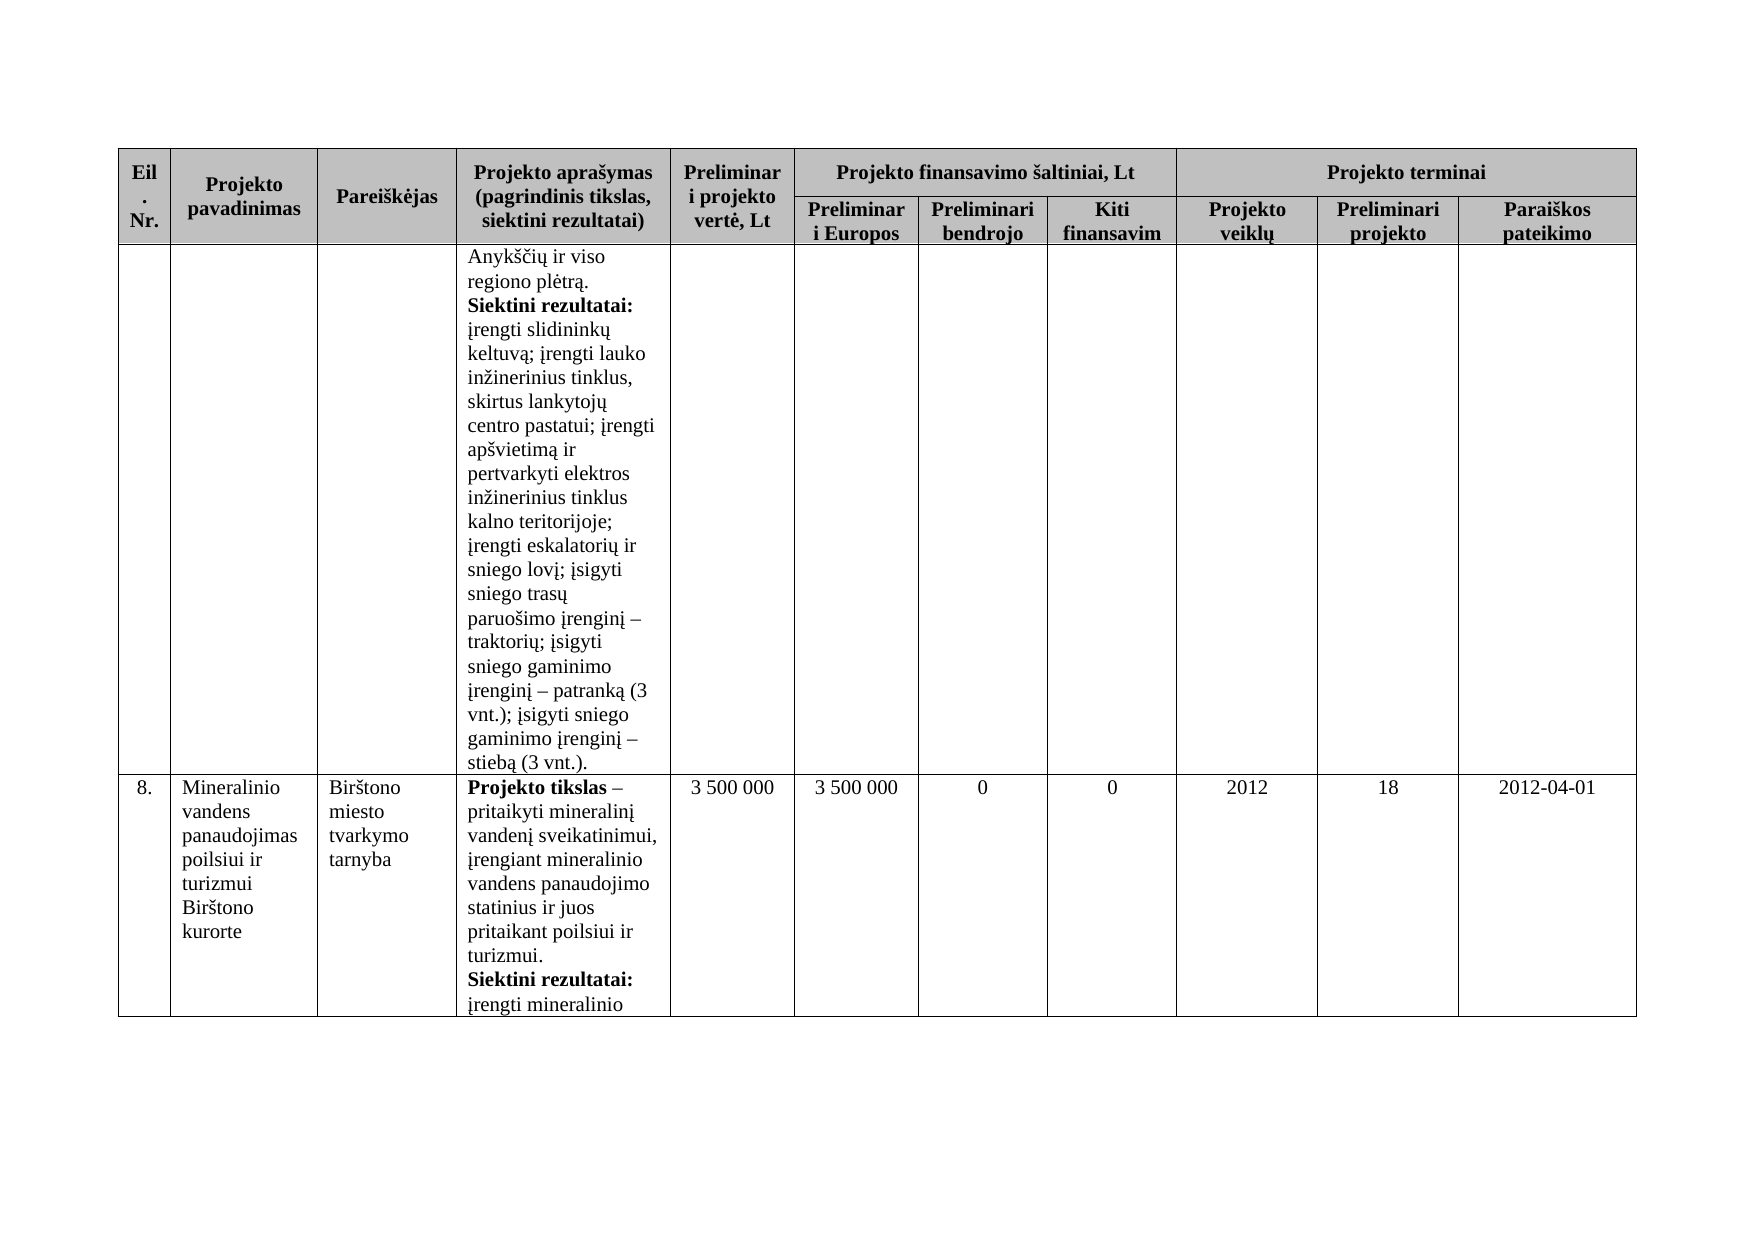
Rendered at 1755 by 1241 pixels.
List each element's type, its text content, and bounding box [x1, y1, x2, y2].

table_cell [671, 245, 794, 774]
table_header Projekto terminai [1177, 149, 1636, 196]
table_cell Preliminari Europos Sąjungos fondų lėšų suma (iki), Lt [795, 197, 918, 243]
table_cell [1318, 245, 1458, 774]
table_cell [171, 245, 317, 774]
table_cell 3 500 000 [795, 775, 918, 1016]
table_cell [1048, 245, 1176, 774]
table_header Projekto aprašymas (pagrindinis tikslas, siektini rezultatai) [457, 149, 670, 243]
table_header Projekto pavadinimas [171, 149, 317, 243]
table_cell 3 500 000 [671, 775, 794, 1016]
table_cell 2012 [1177, 775, 1317, 1016]
table_cell Preliminari projekto veiklų įgyvendinimo trukmė, mėn. [1318, 197, 1458, 243]
table_header Eil. Nr. [119, 149, 170, 243]
table_cell Paraiškos pateikimo įgyvendinančiajai institucijai terminas (iki) [1459, 197, 1636, 243]
table_cell Anykščių ir viso regiono plėtrą. Siektini rezultatai: įrengti slidininkų keltuvą; įrengti lauko inžinerinius tinklus, skirtus lankytojų centro pastatui; įrengti apšvietimą ir pertvarkyti elektros inžinerinius tinklus kalno teritorijoje; įrengti eskalatorių ir sniego lovį; įsigyti sniego trasų paruošimo įrenginį – traktorių; įsigyti sniego gaminimo įrenginį – patranką (3 vnt.); įsigyti sniego gaminimo įrenginį – stiebą (3 vnt.). [457, 245, 670, 774]
table_cell [318, 245, 456, 774]
table_header Preliminari projekto vertė, Lt [671, 149, 794, 243]
table_cell 2012-04-01 [1459, 775, 1636, 1016]
table_cell 0 [1048, 775, 1176, 1016]
table_cell Birštono miesto tvarkymo tarnyba [318, 775, 456, 1016]
table_cell [119, 245, 170, 774]
table_cell Kiti finansavimo šaltiniai, Lt [1048, 197, 1176, 243]
table_cell Mineralinio vandens panaudojimas poilsiui ir turizmui Birštono kurorte [171, 775, 317, 1016]
table_cell Projekto tikslas – pritaikyti mineralinį vandenį sveikatinimui, įrengiant mineralinio vandens panaudojimo statinius ir juos pritaikant poilsiui ir turizmui. Siektini rezultatai: įrengti mineralinio [457, 775, 670, 1016]
table_header Projekto finansavimo šaltiniai, Lt [795, 149, 1176, 196]
table_cell Projekto veiklų įgyvendinimo pradžia [1177, 197, 1317, 243]
table_header Pareiškėjas [318, 149, 456, 243]
table_cell Preliminari bendrojo finansavimo (valstybės biudžeto) lėšų suma (iki), Lt [919, 197, 1047, 243]
table_cell [795, 245, 918, 774]
table_cell 18 [1318, 775, 1458, 1016]
table_cell 0 [919, 775, 1047, 1016]
table_cell [1459, 245, 1636, 774]
table_cell [1177, 245, 1317, 774]
table_cell [919, 245, 1047, 774]
table_cell 8. [119, 775, 170, 1016]
